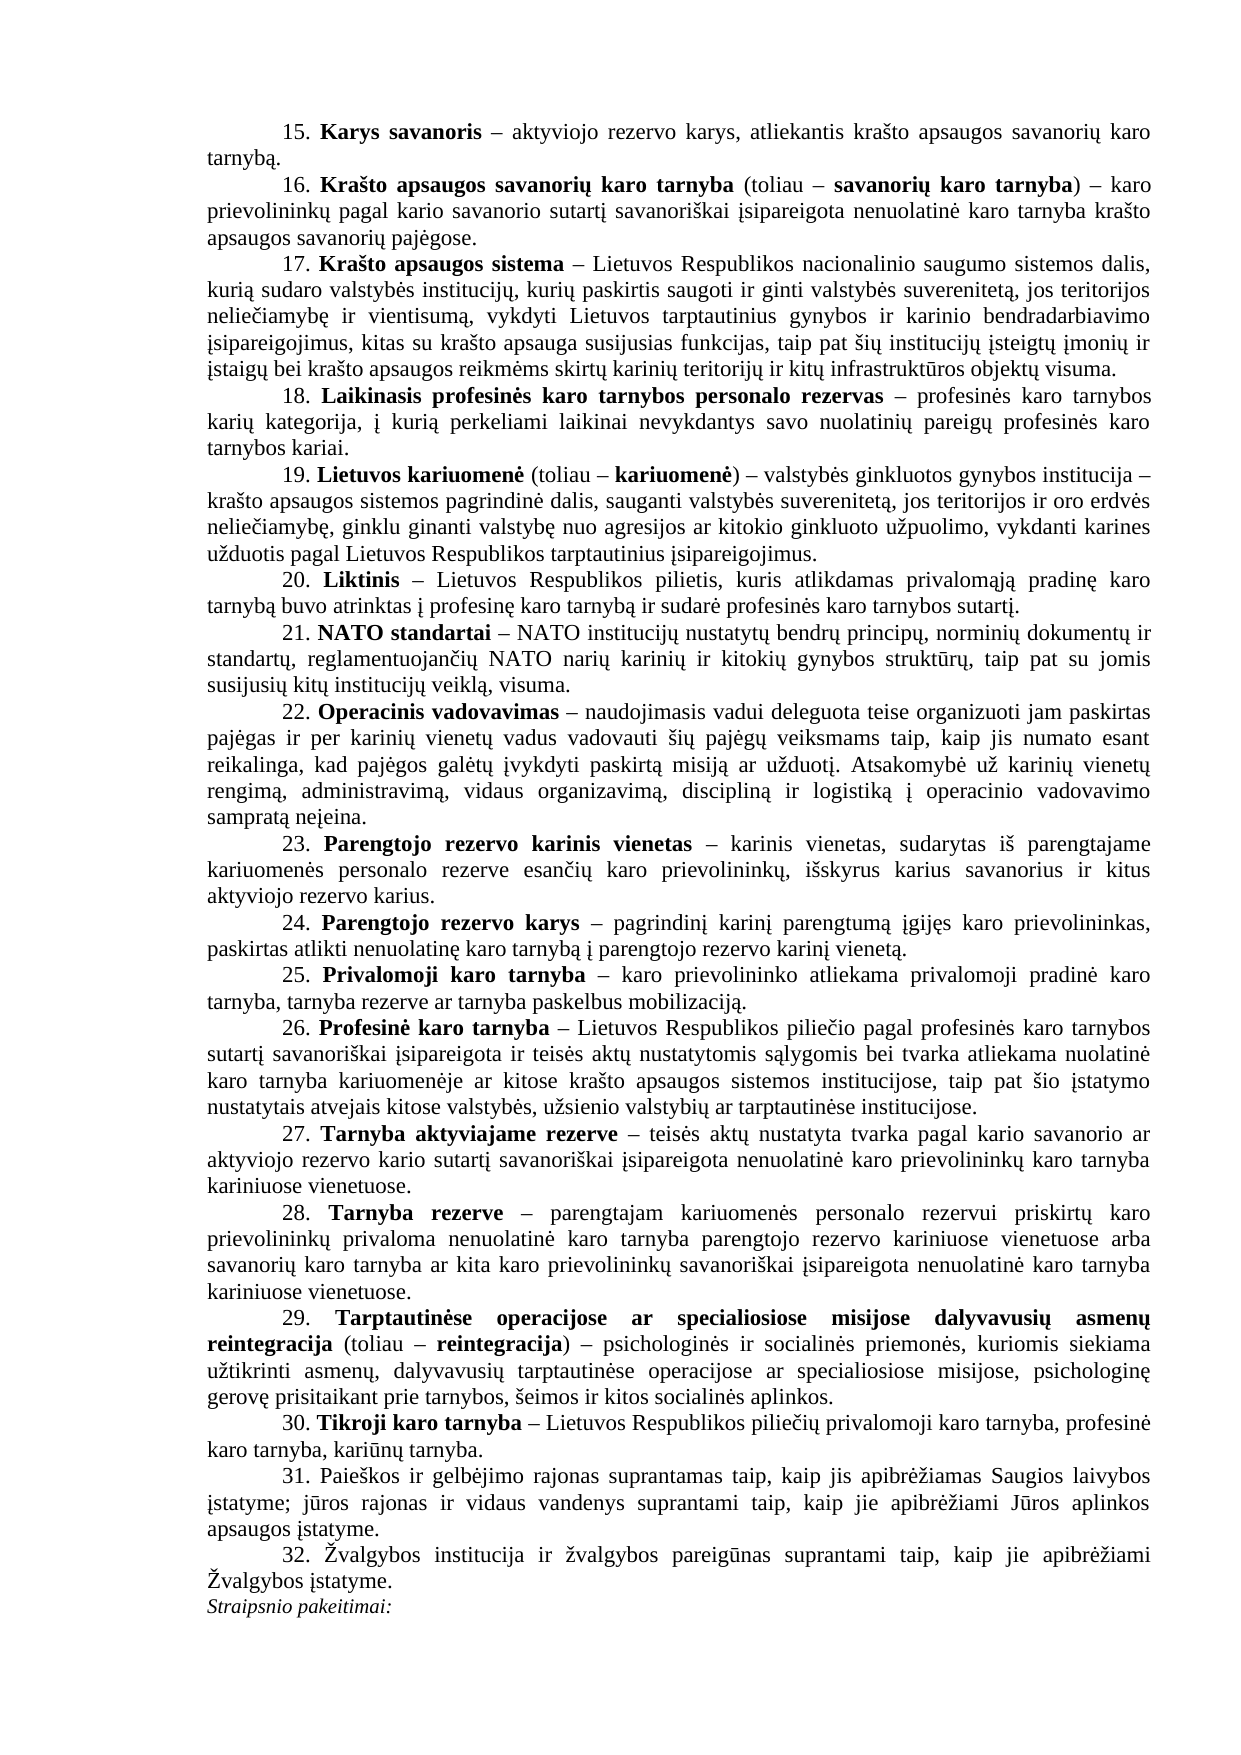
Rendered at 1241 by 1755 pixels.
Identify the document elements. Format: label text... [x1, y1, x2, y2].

text 21. NATO standartai – NATO institucijų nustatytų bendrų principų, norminių dokumentų ir standartų, reglamentuojančių NATO narių karinių ir kitokių gynybos struktūrų, taip pat su jomis susijusių kitų institucijų veiklą, visuma. [207, 619, 1152, 698]
text 19. Lietuvos kariuomenė (toliau – kariuomenė) – valstybės ginkluotos gynybos institucija – krašto apsaugos sistemos pagrindinė dalis, sauganti valstybės suverenitetą, jos teritorijos ir oro erdvės neliečiamybę, ginklu ginanti valstybę nuo agresijos ar kitokio ginkluoto užpuolimo, vykdanti karines užduotis pagal Lietuvos Respublikos tarptautinius įsipareigojimus. [207, 461, 1152, 566]
text 18. Laikinasis profesinės karo tarnybos personalo rezervas – profesinės karo tarnybos karių kategorija, į kurią perkeliami laikinai nevykdantys savo nuolatinių pareigų profesinės karo tarnybos kariai. [207, 382, 1152, 461]
text Straipsnio pakeitimai: [207, 1594, 1152, 1618]
text 28. Tarnyba rezerve – parengtajam kariuomenės personalo rezervui priskirtų karo prievolininkų privaloma nenuolatinė karo tarnyba parengtojo rezervo kariniuose vienetuose arba savanorių karo tarnyba ar kita karo prievolininkų savanoriškai įsipareigota nenuolatinė karo tarnyba kariniuose vienetuose. [207, 1199, 1152, 1304]
text 30. Tikroji karo tarnyba – Lietuvos Respublikos piliečių privalomoji karo tarnyba, profesinė karo tarnyba, kariūnų tarnyba. [207, 1409, 1152, 1462]
text 32. Žvalgybos institucija ir žvalgybos pareigūnas suprantami taip, kaip jie apibrėžiami Žvalgybos įstatyme. [207, 1541, 1152, 1594]
text 17. Krašto apsaugos sistema – Lietuvos Respublikos nacionalinio saugumo sistemos dalis, kurią sudaro valstybės institucijų, kurių paskirtis saugoti ir ginti valstybės suverenitetą, jos teritorijos neliečiamybę ir vientisumą, vykdyti Lietuvos tarptautinius gynybos ir karinio bendradarbiavimo įsipareigojimus, kitas su krašto apsauga susijusias funkcijas, taip pat šių institucijų įsteigtų įmonių ir įstaigų bei krašto apsaugos reikmėms skirtų karinių teritorijų ir kitų infrastruktūros objektų visuma. [207, 250, 1152, 382]
text 31. Paieškos ir gelbėjimo rajonas suprantamas taip, kaip jis apibrėžiamas Saugios laivybos įstatyme; jūros rajonas ir vidaus vandenys suprantami taip, kaip jie apibrėžiami Jūros aplinkos apsaugos įstatyme. [207, 1462, 1152, 1541]
text 16. Krašto apsaugos savanorių karo tarnyba (toliau – savanorių karo tarnyba) – karo prievolininkų pagal kario savanorio sutartį savanoriškai įsipareigota nenuolatinė karo tarnyba krašto apsaugos savanorių pajėgose. [207, 171, 1152, 250]
text 25. Privalomoji karo tarnyba – karo prievolininko atliekama privalomoji pradinė karo tarnyba, tarnyba rezerve ar tarnyba paskelbus mobilizaciją. [207, 961, 1152, 1014]
text 23. Parengtojo rezervo karinis vienetas – karinis vienetas, sudarytas iš parengtajame kariuomenės personalo rezerve esančių karo prievolininkų, išskyrus karius savanorius ir kitus aktyviojo rezervo karius. [207, 830, 1152, 909]
text 27. Tarnyba aktyviajame rezerve – teisės aktų nustatyta tvarka pagal kario savanorio ar aktyviojo rezervo kario sutartį savanoriškai įsipareigota nenuolatinė karo prievolininkų karo tarnyba kariniuose vienetuose. [207, 1119, 1152, 1199]
text 20. Liktinis – Lietuvos Respublikos pilietis, kuris atlikdamas privalomąją pradinę karo tarnybą buvo atrinktas į profesinę karo tarnybą ir sudarė profesinės karo tarnybos sutartį. [207, 566, 1152, 619]
text 22. Operacinis vadovavimas – naudojimasis vadui deleguota teise organizuoti jam paskirtas pajėgas ir per karinių vienetų vadus vadovauti šių pajėgų veiksmams taip, kaip jis numato esant reikalinga, kad pajėgos galėtų įvykdyti paskirtą misiją ar užduotį. Atsakomybė už karinių vienetų rengimą, administravimą, vidaus organizavimą, discipliną ir logistiką į operacinio vadovavimo sampratą neįeina. [207, 698, 1152, 830]
text 26. Profesinė karo tarnyba – Lietuvos Respublikos piliečio pagal profesinės karo tarnybos sutartį savanoriškai įsipareigota ir teisės aktų nustatytomis sąlygomis bei tvarka atliekama nuolatinė karo tarnyba kariuomenėje ar kitose krašto apsaugos sistemos institucijose, taip pat šio įstatymo nustatytais atvejais kitose valstybės, užsienio valstybių ar tarptautinėse institucijose. [207, 1014, 1152, 1119]
text 15. Karys savanoris – aktyviojo rezervo karys, atliekantis krašto apsaugos savanorių karo tarnybą. [207, 118, 1152, 171]
text 24. Parengtojo rezervo karys – pagrindinį karinį parengtumą įgijęs karo prievolininkas, paskirtas atlikti nenuolatinę karo tarnybą į parengtojo rezervo karinį vienetą. [207, 909, 1152, 961]
text 29. Tarptautinėse operacijose ar specialiosiose misijose dalyvavusių asmenų reintegracija (toliau – reintegracija) – psichologinės ir socialinės priemonės, kuriomis siekiama užtikrinti asmenų, dalyvavusių tarptautinėse operacijose ar specialiosiose misijose, psichologinę gerovę prisitaikant prie tarnybos, šeimos ir kitos socialinės aplinkos. [207, 1304, 1152, 1409]
